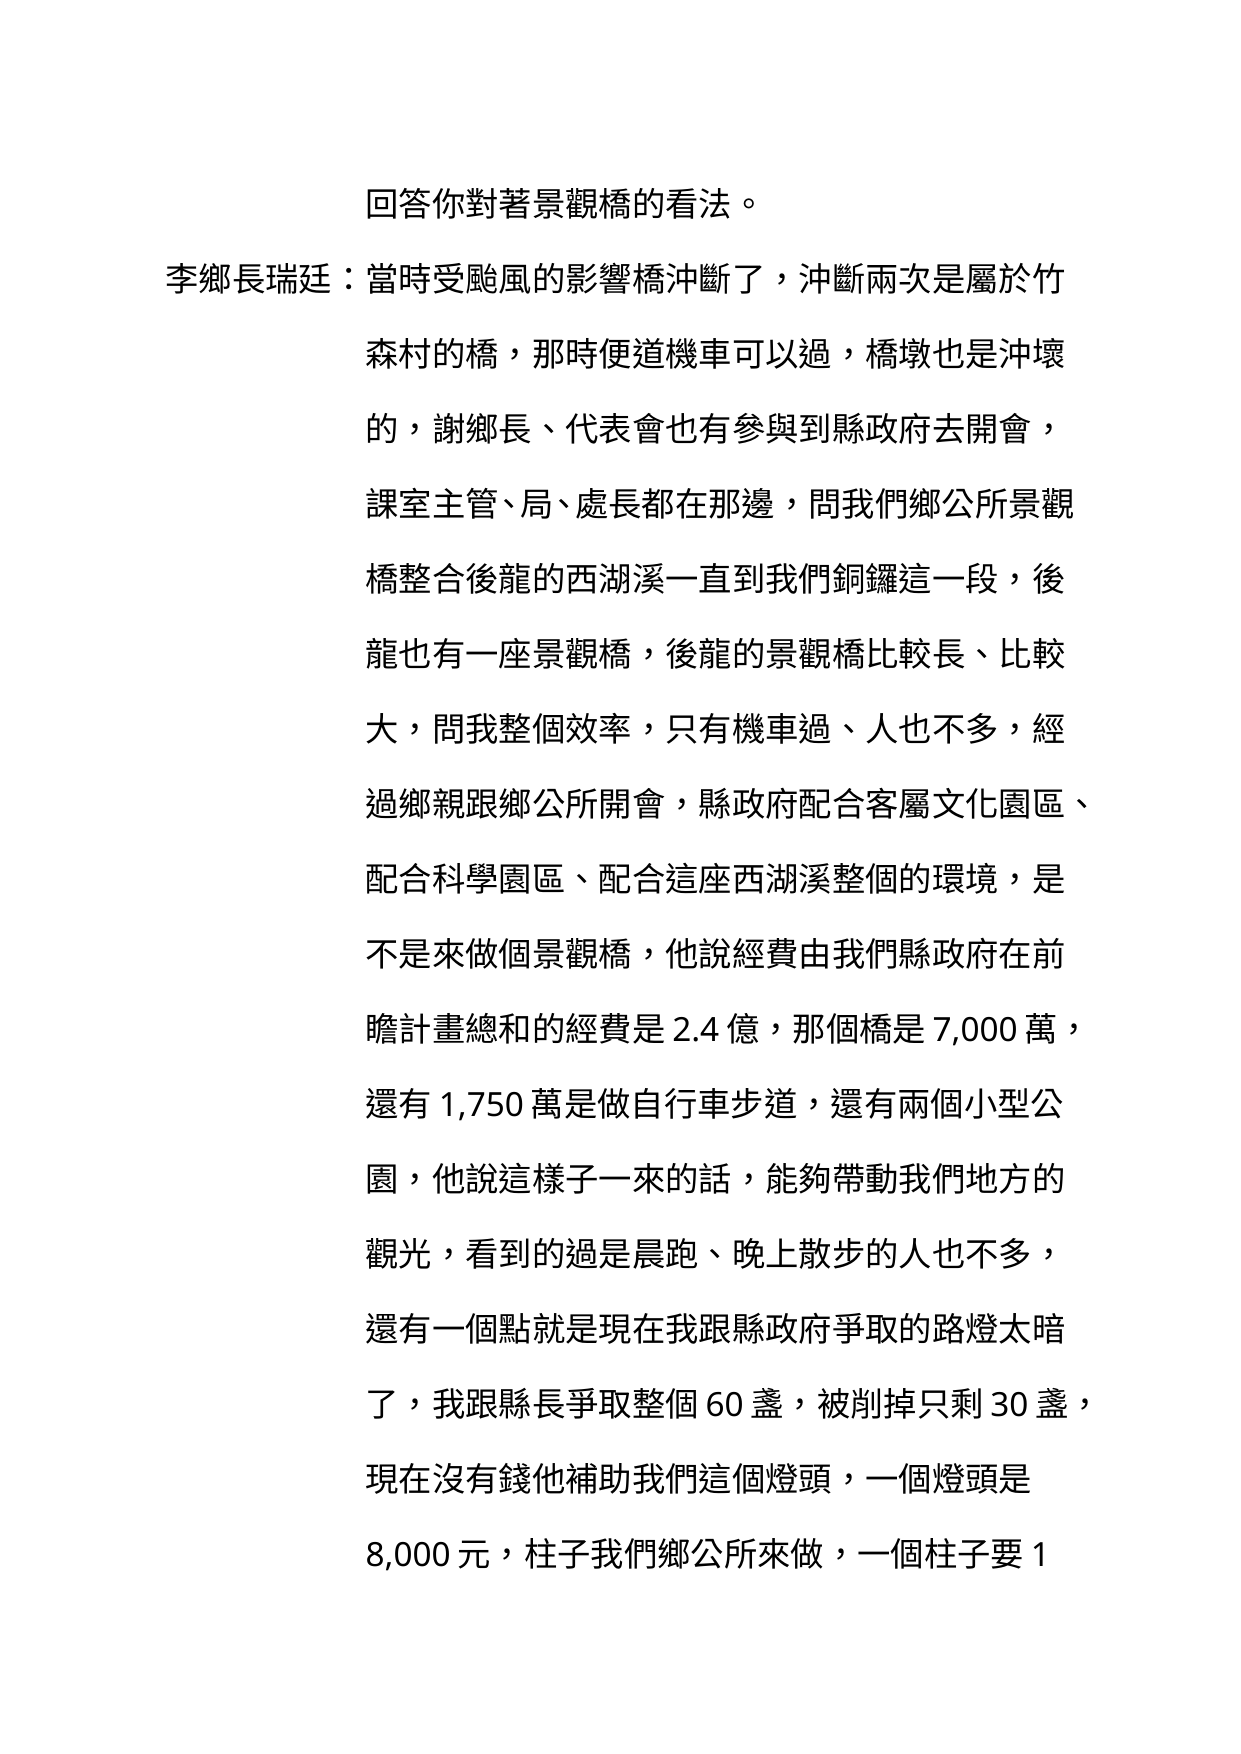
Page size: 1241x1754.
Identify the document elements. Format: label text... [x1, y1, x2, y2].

text 李鄉長瑞廷：當時受颱風的影響橋沖斷了，沖斷兩次是屬於竹森村的橋，那時便道機車可以過，橋墩也是沖壞的，謝鄉長、代表會也有參與到縣政府去開會，課室主管、局、處長都在那邊，問我們鄉公所景觀橋整合後龍的西湖溪一直到我們銅鑼這一段，後龍也有一座景觀橋，後龍的景觀橋比較長、比較大，問我整個效率，只有機車過、人也不多，經過鄉親跟鄉公所開會，縣政府配合客屬文化園區、配合科學園區、配合這座西湖溪整個的環境，是不是來做個景觀橋，他說經費由我們縣政府在前瞻計畫總和的經費是2.4億，那個橋是7,000萬，還有1,750萬是做自行車步道，還有兩個小型公園，他說這樣子一來的話，能夠帶動我們地方的觀光，看到的過是晨跑、晚上散步的人也不多，還有一個點就是現在我跟縣政府爭取的路燈太暗了，我跟縣長爭取整個60盞，被削掉只剩30盞，現在沒有錢他補助我們這個燈頭，一個燈頭是8,000元，柱子我們鄉公所來做，一個柱子要1萬元我們就要出30萬元，我們請縣政府工務段看了裡面的牽線要250萬元，那鄉公所就要出280萬元，我說這樣怎麼合理呢！我們只是小單位你們是大單位，後來這個案子就停下來，我跟縣長說這樣子不行，縣長就跟我講目前經濟狀況不行，路燈各方面到目前我們就沒有再申請，我們要出280萬、他出24萬這個差距太大了，明年還要繼續跟縣長講，這個是縣政府發包的，要縣政府來負責才對，目前樹木有很多苦楝樹，我上回有叫人拔掉150棵，縣政府給我們100萬種其它的樹木，所以我們現在研究看種什麼樹，全程是3公里我想這個經濟效率在目前來看是沒有，但是長期的發展看怎樣配合西湖溪的整治，當時我有到營建署，我說西湖溪的景觀橋那麼漂亮，我們西湖溪三分之一做集流、三分之二做攔沙壩，跟愛河、淡水河一樣，他說你那個溪不長短短的，下大雨大水一來整個沖垮浪費我們的整個經費，我說你做好一點應該是不會，我們那個河流西湖溪不是很大你再考慮，文有轉到縣政府再轉中央，整個規劃當中繼續爭取到地方，以前的橋說實在的一台機車可以過而已，現在景觀橋目前看起來是晚上是蠻漂亮的，但是11月9號菊花節人會不會來看就不曉得，說真的我從來沒看過有遊覽車來，景觀晚上也沒有，因為我時常從那邊過，早上運動的、傍晚散步的人不多，將來看什麼情形，怎麼發展好不好。 [165, 239, 1075, 1589]
text 陳代表日盛：景觀橋原來是一個便道，大概不到兩米當時是給行人、摩托車過的，跟現在的功能是一樣，現在橋那麼大座七千多萬，李鄉長個人的認知投資這座橋你有什麼想法？然後你認為經濟效益如何？針對那邊的住戶或者你從觀光的角度、地標的角度，代表什麼意義？花了那麼多錢，你對比過去原來128線上面的竹森老橋，我希望秘書你幫我了解一下，那個橋已經多少年了，一個七千萬的橋李鄉長有沒有人會包遊覽車來看你這座橋？這座橋要晚上看才漂亮，你的經濟效益在哪裡？當然這不是你做的，是因為那座便道橋斷了才有這座橋，你是鄉長在使用納稅人的錢，你認為投資這條景觀橋他的效益在哪裡？比起128線竹森老橋兩個比起來哪一個重要？還有最重要一點，你假如派人到橋頭那邊去坐著數一個小時看有沒有兩個人？你想想看這麼多錢丟在那邊，結果我們銅鑼各村內的道路破破爛爛，你從這個角度去看，你認為你的想法是什麼？一天有沒有100個人？包括散步、早上去那邊走路的人，也許你可以問一下財政課長他比較懂，這個投資報酬率跟他使用的經濟效益，有沒有人會包遊覽車來看你這座橋？甚至11月9號、10號菊花節的時候，也有很多外面的遊客看菊花，他會走到那裡去看嗎？白天看不出來沒什麼特色，晚上誰會來？晚上周邊的路燈是很暗的，還有那邊相關的設施呢？現在是短期的做好了，中期、長期你對整個銅鑼鄉關於西湖溪兩岸及景觀橋搭配的一個休閒觀光休憩的功能在哪裡？中長期計畫是什麼？你準備怎麼做？我對事不對人我針對真實的狀況，現在這種自媒體發達的時代，你不做別人也會做，唯有做好每一樣工作，不要怕人家檢討，以上請鄉長回答你對著景觀橋的看法。 [165, 164, 1075, 239]
